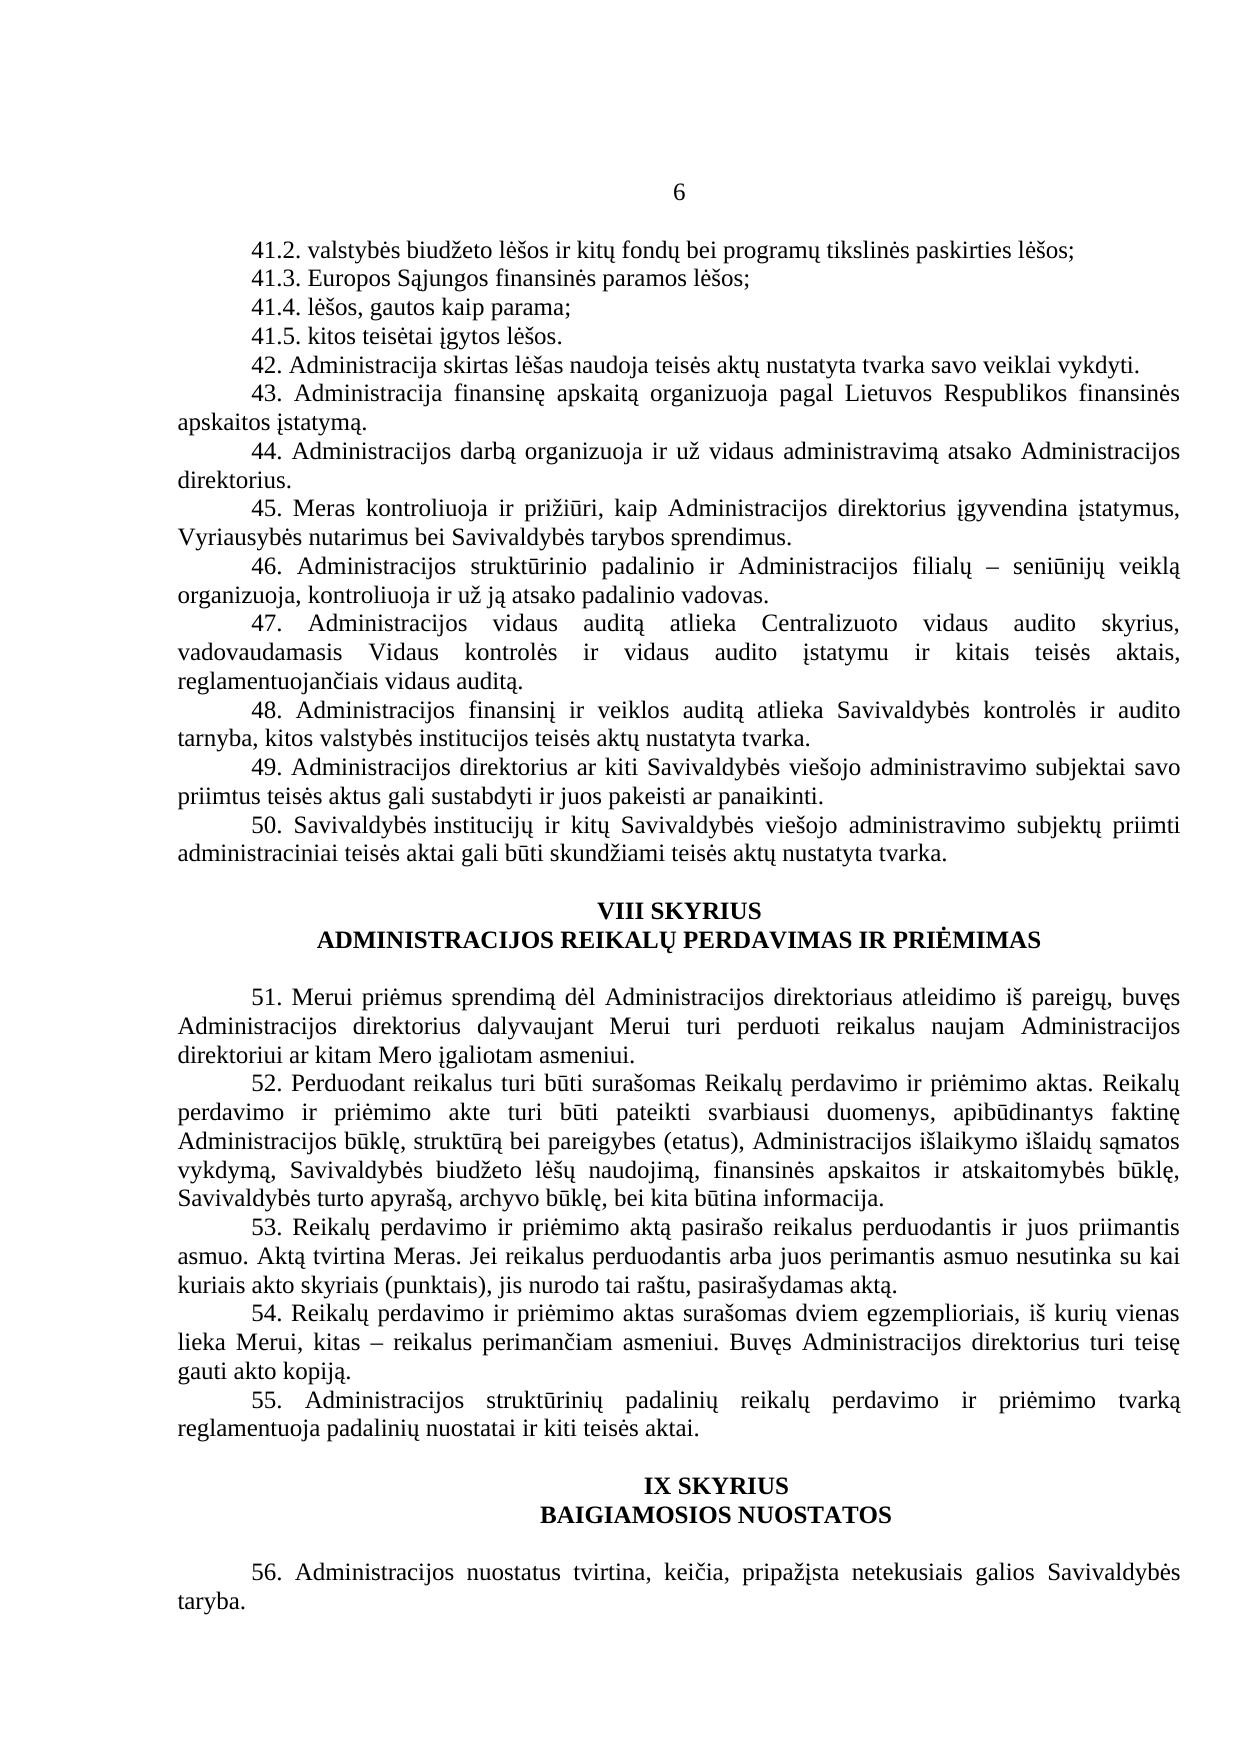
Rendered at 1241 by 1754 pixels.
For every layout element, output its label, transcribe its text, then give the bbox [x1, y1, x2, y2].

text ADMINISTRACIJOS REIKALŲ PERDAVIMAS IR PRIĖMIMAS [177, 925, 1181, 953]
text 52. Perduodant reikalus turi būti surašomas Reikalų perdavimo ir priėmimo aktas. Reikalų perdavimo ir priėmimo akte turi būti pateikti svarbiausi duomenys, apibūdinantys faktinę Administracijos būklę, struktūrą bei pareigybes (etatus), Administracijos išlaikymo išlaidų sąmatos vykdymą, Savivaldybės biudžeto lėšų naudojimą, finansinės apskaitos ir atskaitomybės būklę, Savivaldybės turto apyrašą, archyvo būklę, bei kita būtina informacija. [177, 1068, 1181, 1212]
text 42. Administracija skirtas lėšas naudoja teisės aktų nustatyta tvarka savo veiklai vykdyti. [177, 350, 1181, 378]
text 47. Administracijos vidaus auditą atlieka Centralizuoto vidaus audito skyrius, vadovaudamasis Vidaus kontrolės ir vidaus audito įstatymu ir kitais teisės aktais, reglamentuojančiais vidaus auditą. [177, 608, 1181, 695]
text 55. Administracijos struktūrinių padalinių reikalų perdavimo ir priėmimo tvarką reglamentuoja padalinių nuostatai ir kiti teisės aktai. [177, 1385, 1181, 1442]
text 54. Reikalų perdavimo ir priėmimo aktas surašomas dviem egzemplioriais, iš kurių vienas lieka Merui, kitas – reikalus perimančiam asmeniui. Buvęs Administracijos direktorius turi teisę gauti akto kopiją. [177, 1298, 1181, 1385]
text 53. Reikalų perdavimo ir priėmimo aktą pasirašo reikalus perduodantis ir juos priimantis asmuo. Aktą tvirtina Meras. Jei reikalus perduodantis arba juos perimantis asmuo nesutinka su kai kuriais akto skyriais (punktais), jis nurodo tai raštu, pasirašydamas aktą. [177, 1212, 1181, 1298]
text 44. Administracijos darbą organizuoja ir už vidaus administravimą atsako Administracijos direktorius. [177, 436, 1181, 493]
text VIII SKYRIUS [177, 896, 1181, 925]
text 41.2. valstybės biudžeto lėšos ir kitų fondų bei programų tikslinės paskirties lėšos; [177, 235, 1181, 263]
text 41.3. Europos Sąjungos finansinės paramos lėšos; [177, 263, 1181, 292]
text 43. Administracija finansinę apskaitą organizuoja pagal Lietuvos Respublikos finansinės apskaitos įstatymą. [177, 378, 1181, 436]
text 56. Administracijos nuostatus tvirtina, keičia, pripažįsta netekusiais galios Savivaldybės taryba. [177, 1557, 1181, 1615]
text 41.4. lėšos, gautos kaip parama; [177, 292, 1181, 321]
text 48. Administracijos finansinį ir veiklos auditą atlieka Savivaldybės kontrolės ir audito tarnyba, kitos valstybės institucijos teisės aktų nustatyta tvarka. [177, 695, 1181, 752]
text 41.5. kitos teisėtai įgytos lėšos. [177, 321, 1181, 350]
text IX SKYRIUS [177, 1471, 1181, 1500]
text 46. Administracijos struktūrinio padalinio ir Administracijos filialų – seniūnijų veiklą organizuoja, kontroliuoja ir už ją atsako padalinio vadovas. [177, 551, 1181, 608]
text 50. Savivaldybės institucijų ir kitų Savivaldybės viešojo administravimo subjektų priimti administraciniai teisės aktai gali būti skundžiami teisės aktų nustatyta tvarka. [177, 810, 1181, 867]
text 45. Meras kontroliuoja ir prižiūri, kaip Administracijos direktorius įgyvendina įstatymus, Vyriausybės nutarimus bei Savivaldybės tarybos sprendimus. [177, 493, 1181, 551]
text 51. Merui priėmus sprendimą dėl Administracijos direktoriaus atleidimo iš pareigų, buvęs Administracijos direktorius dalyvaujant Merui turi perduoti reikalus naujam Administracijos direktoriui ar kitam Mero įgaliotam asmeniui. [177, 982, 1181, 1068]
text 49. Administracijos direktorius ar kiti Savivaldybės viešojo administravimo subjektai savo priimtus teisės aktus gali sustabdyti ir juos pakeisti ar panaikinti. [177, 752, 1181, 810]
text BAIGIAMOSIOS NUOSTATOS [177, 1500, 1181, 1528]
